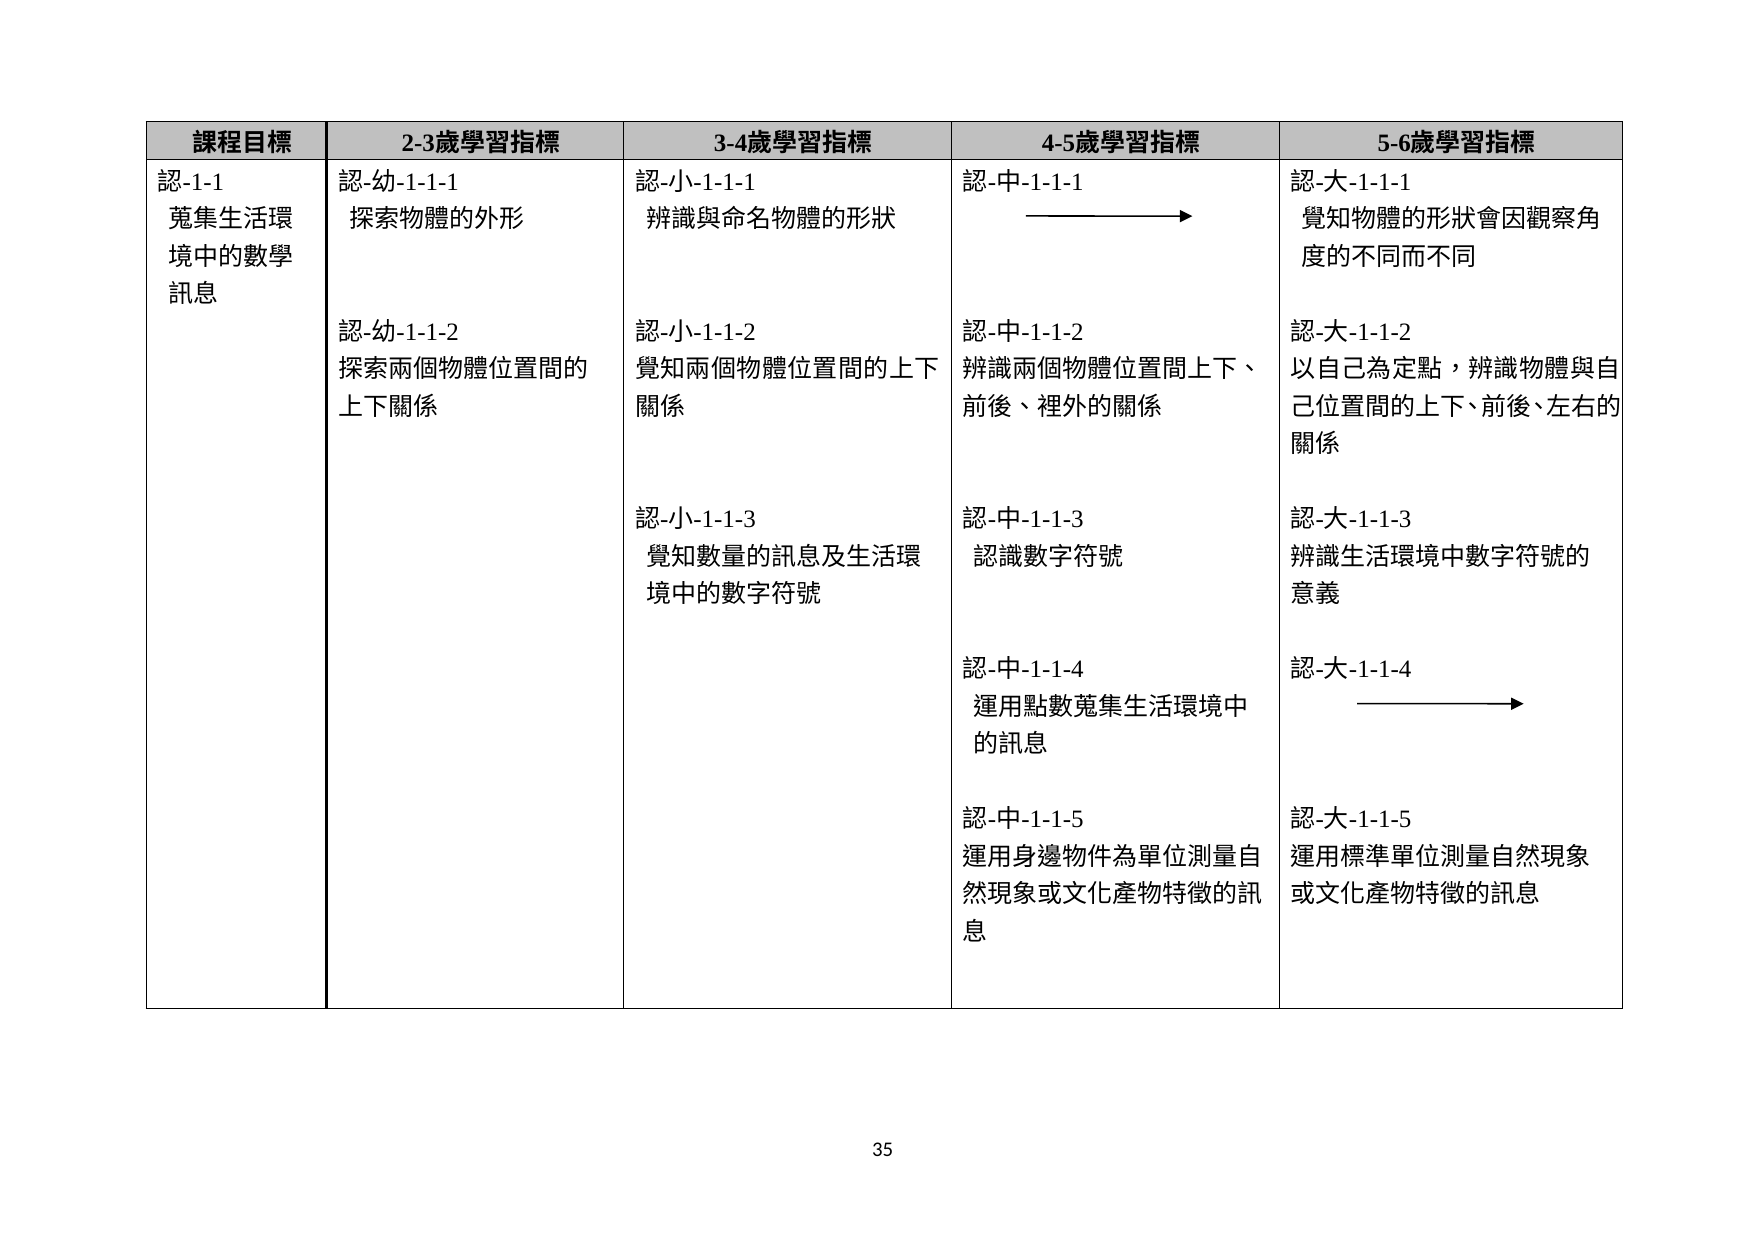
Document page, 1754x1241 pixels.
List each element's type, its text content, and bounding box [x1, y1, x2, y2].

table_cell 認-幼-1-1-1 探索物體的外形 認-幼-1-1-2 探索兩個物體位置間的上下關係 [328, 160, 623, 1008]
table_header 5-6歲學習指標 [1280, 122, 1622, 159]
table_cell 認-中-1-1-1 認-中-1-1-2 辨識兩個物體位置間上下、 前後、裡外的關係 認-中-1-1-3 認識數字符號 認-中-1-1-4 運用點數蒐集生活環境中的訊息 認-中-1-1-5 運用身邊物件為單位測量自然現象或文化產物特徵的訊息 [952, 160, 1279, 1008]
table_header 3-4歲學習指標 [624, 122, 951, 159]
table_cell 認-小-1-1-1 辨識與命名物體的形狀 認-小-1-1-2 覺知兩個物體位置間的上下關係 認-小-1-1-3 覺知數量的訊息及生活環境中的數字符號 [624, 160, 951, 1008]
table_header 課程目標 [147, 122, 325, 159]
table_cell 認-大-1-1-1 覺知物體的形狀會因觀察角度的不同而不同 認-大-1-1-2 以自己為定點，辨識物體與自己位置間的上下、前後、左右的關係 認-大-1-1-3 辨識生活環境中數字符號的意義 認-大-1-1-4 認-大-1-1-5 運用標準單位測量自然現象或文化產物特徵的訊息 [1280, 160, 1622, 1008]
table_header 4-5歲學習指標 [952, 122, 1279, 159]
table_header 2-3歲學習指標 [328, 122, 623, 159]
table_cell 認-1-1 蒐集生活環境中的數學訊息 [147, 160, 325, 1008]
